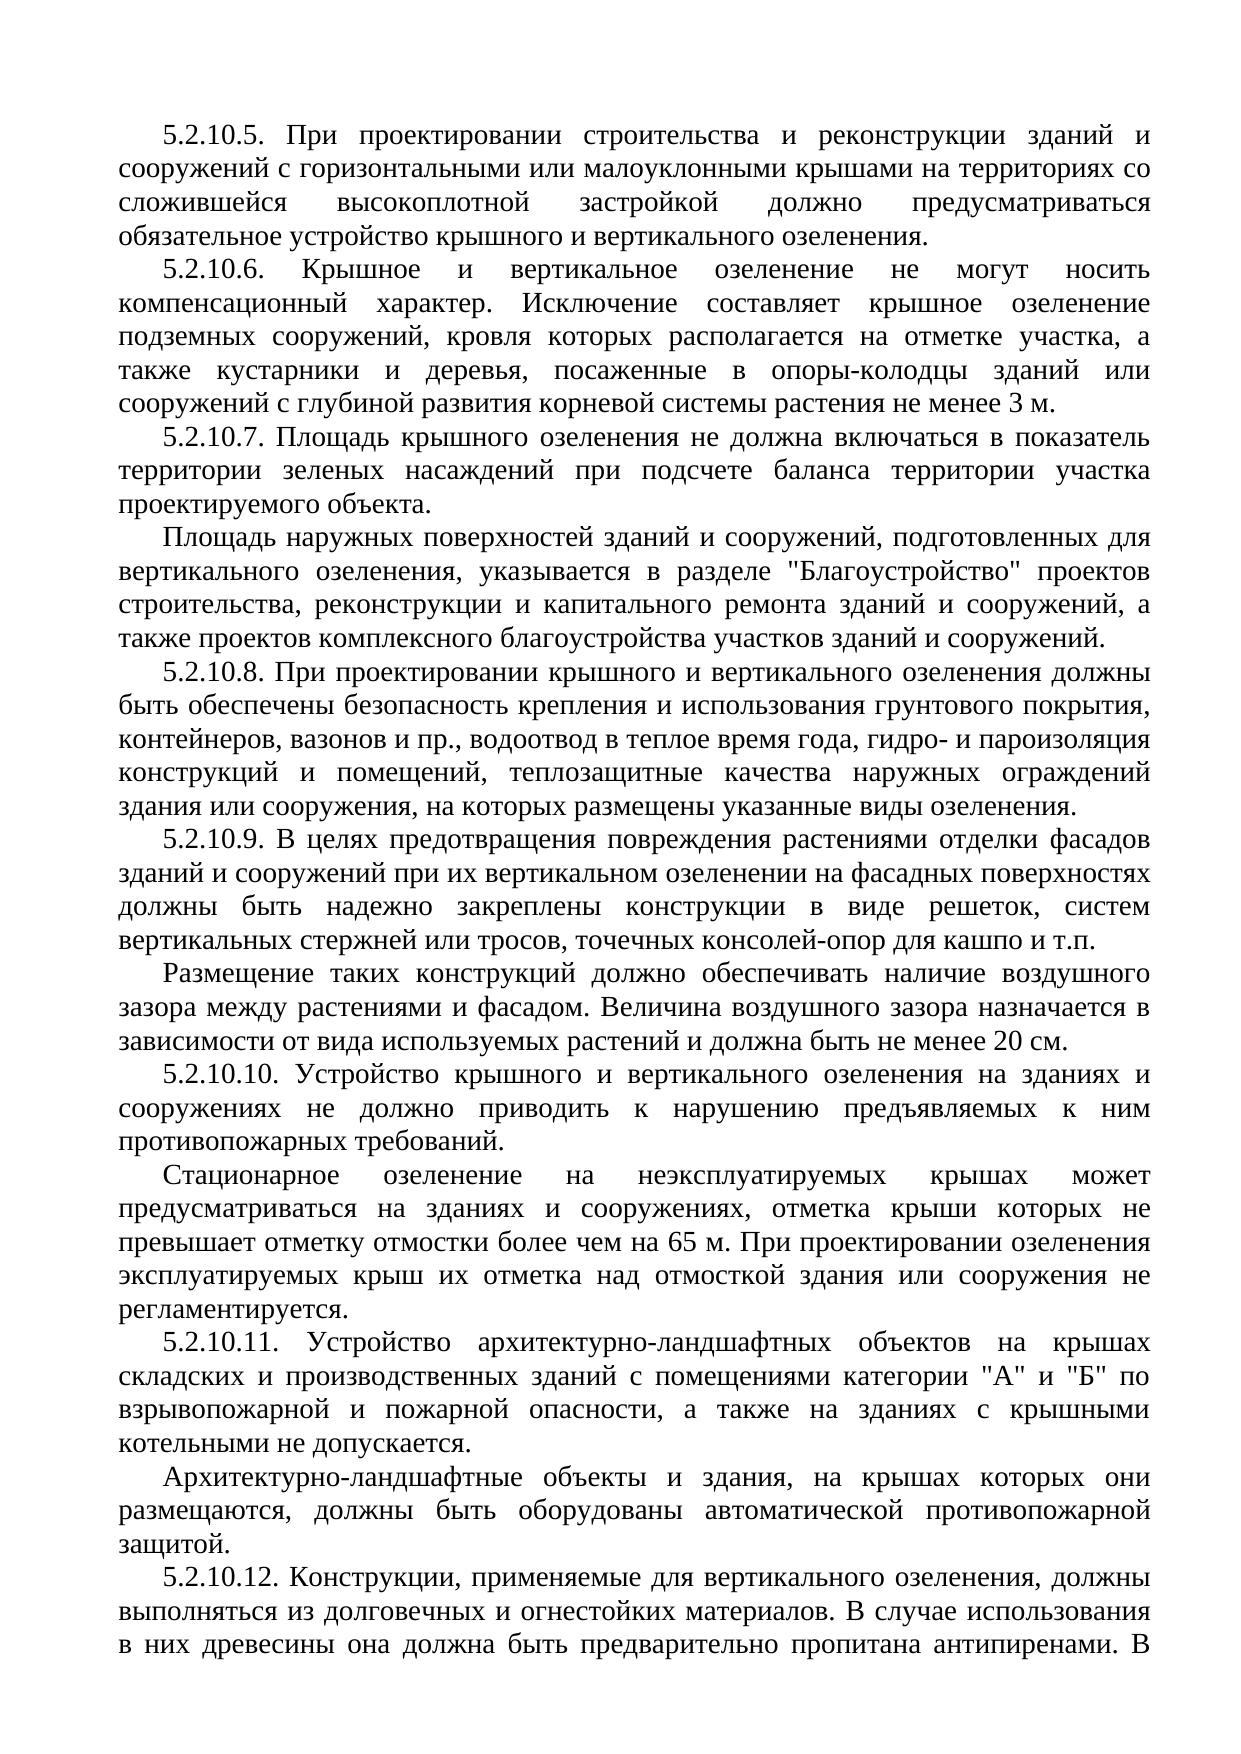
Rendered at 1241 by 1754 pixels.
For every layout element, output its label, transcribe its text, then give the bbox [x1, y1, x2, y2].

text 5.2.10.10. Устройство крышного и вертикального озеленения на зданиях и сооружениях не должно приводить к нарушению предъявляемых к ним противопожарных требований. [118, 1056, 1152, 1157]
text Стационарное озеленение на неэксплуатируемых крышах может предусматриваться на зданиях и сооружениях, отметка крыши которых не превышает отметку отмостки более чем на 65 м. При проектировании озеленения эксплуатируемых крыш их отметка над отмосткой здания или сооружения не регламентируется. [118, 1157, 1152, 1324]
text Размещение таких конструкций должно обеспечивать наличие воздушного зазора между растениями и фасадом. Величина воздушного зазора назначается в зависимости от вида используемых растений и должна быть не менее 20 см. [118, 956, 1152, 1056]
text 5.2.10.7. Площадь крышного озеленения не должна включаться в показатель территории зеленых насаждений при подсчете баланса территории участка проектируемого объекта. [118, 419, 1152, 519]
text Архитектурно-ландшафтные объекты и здания, на крышах которых они размещаются, должны быть оборудованы автоматической противопожарной защитой. [118, 1459, 1152, 1559]
text 5.2.10.5. При проектировании строительства и реконструкции зданий и сооружений с горизонтальными или малоуклонными крышами на территориях со сложившейся высокоплотной застройкой должно предусматриваться обязательное устройство крышного и вертикального озеленения. [118, 117, 1152, 251]
text 5.2.10.8. При проектировании крышного и вертикального озеленения должны быть обеспечены безопасность крепления и использования грунтового покрытия, контейнеров, вазонов и пр., водоотвод в теплое время года, гидро- и пароизоляция конструкций и помещений, теплозащитные качества наружных ограждений здания или сооружения, на которых размещены указанные виды озеленения. [118, 654, 1152, 821]
text 5.2.10.11. Устройство архитектурно-ландшафтных объектов на крышах складских и производственных зданий с помещениями категории "А" и "Б" по взрывопожарной и пожарной опасности, а также на зданиях с крышными котельными не допускается. [118, 1324, 1152, 1459]
text 5.2.10.9. В целях предотвращения повреждения растениями отделки фасадов зданий и сооружений при их вертикальном озеленении на фасадных поверхностях должны быть надежно закреплены конструкции в виде решеток, систем вертикальных стержней или тросов, точечных консолей-опор для кашпо и т.п. [118, 821, 1152, 956]
text 5.2.10.6. Крышное и вертикальное озеленение не могут носить компенсационный характер. Исключение составляет крышное озеленение подземных сооружений, кровля которых располагается на отметке участка, а также кустарники и деревья, посаженные в опоры-колодцы зданий или сооружений с глубиной развития корневой системы растения не менее 3 м. [118, 251, 1152, 419]
text 5.2.10.12. Конструкции, применяемые для вертикального озеленения, должны выполняться из долговечных и огнестойких материалов. В случае использования в них древесины она должна быть предварительно пропитана антипиренами. В [118, 1559, 1152, 1660]
text Площадь наружных поверхностей зданий и сооружений, подготовленных для вертикального озеленения, указывается в разделе "Благоустройство" проектов строительства, реконструкции и капитального ремонта зданий и сооружений, а также проектов комплексного благоустройства участков зданий и сооружений. [118, 519, 1152, 654]
